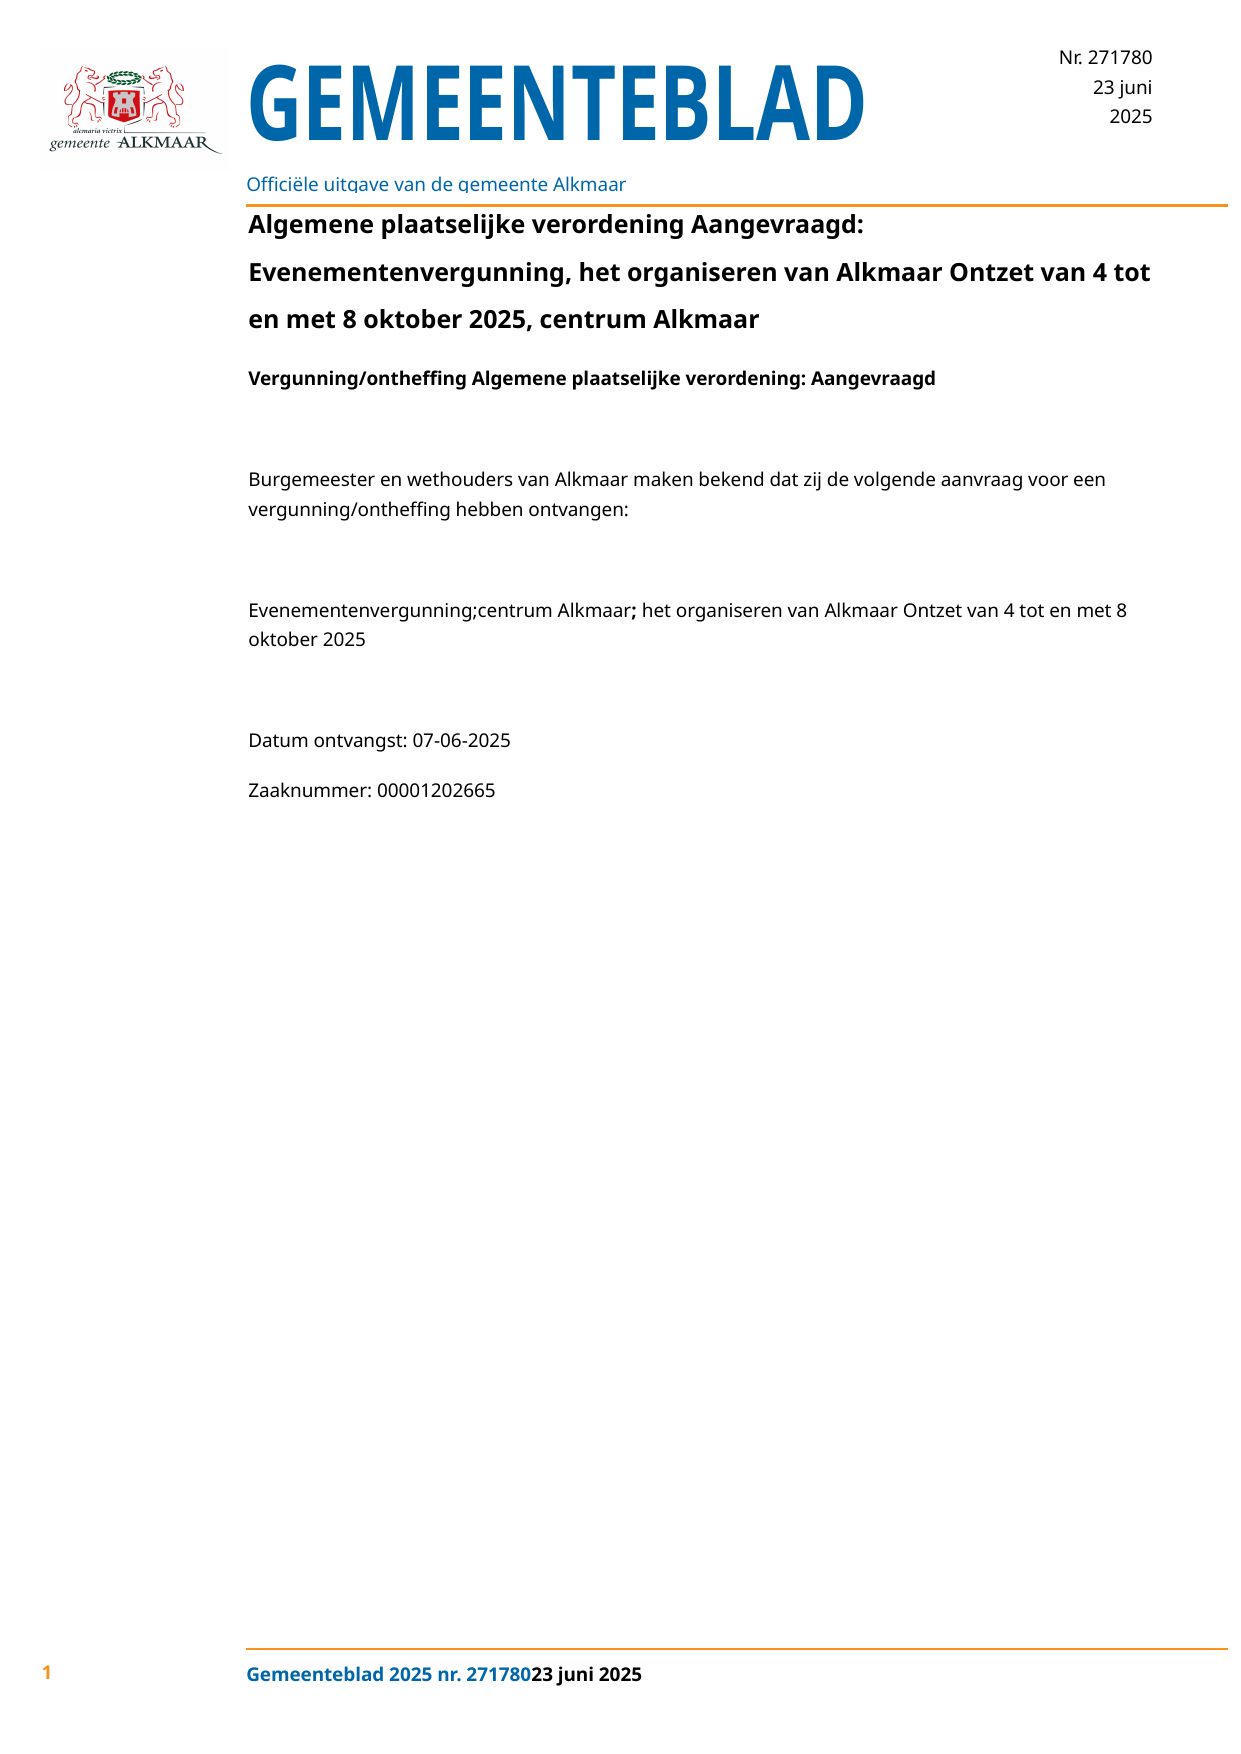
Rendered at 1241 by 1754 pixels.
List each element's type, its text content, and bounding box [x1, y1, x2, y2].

text Datum ontvangst: 07-06-2025 [248, 727, 1152, 753]
picture [41, 47, 231, 172]
text Burgemeester en wethouders van Alkmaar maken bekend dat zij de volgende aanvraag voor een vergunning/ontheffing hebben ontvangen: [248, 466, 1152, 522]
text Evenementenvergunning;centrum Alkmaar; het organiseren van Alkmaar Ontzet van 4 tot en met 8 oktober 2025 [248, 597, 1152, 652]
text Vergunning/ontheffing Algemene plaatselijke verordening: Aangevraagd [248, 366, 1152, 391]
text Zaaknummer: 00001202665 [248, 778, 1152, 803]
text Algemene plaatselijke verordening Aangevraagd: Evenementenvergunning, het organiseren van Alkmaar Ontzet van 4 tot en met 8 oktober 2025, centrum Alkmaar [248, 207, 1152, 336]
